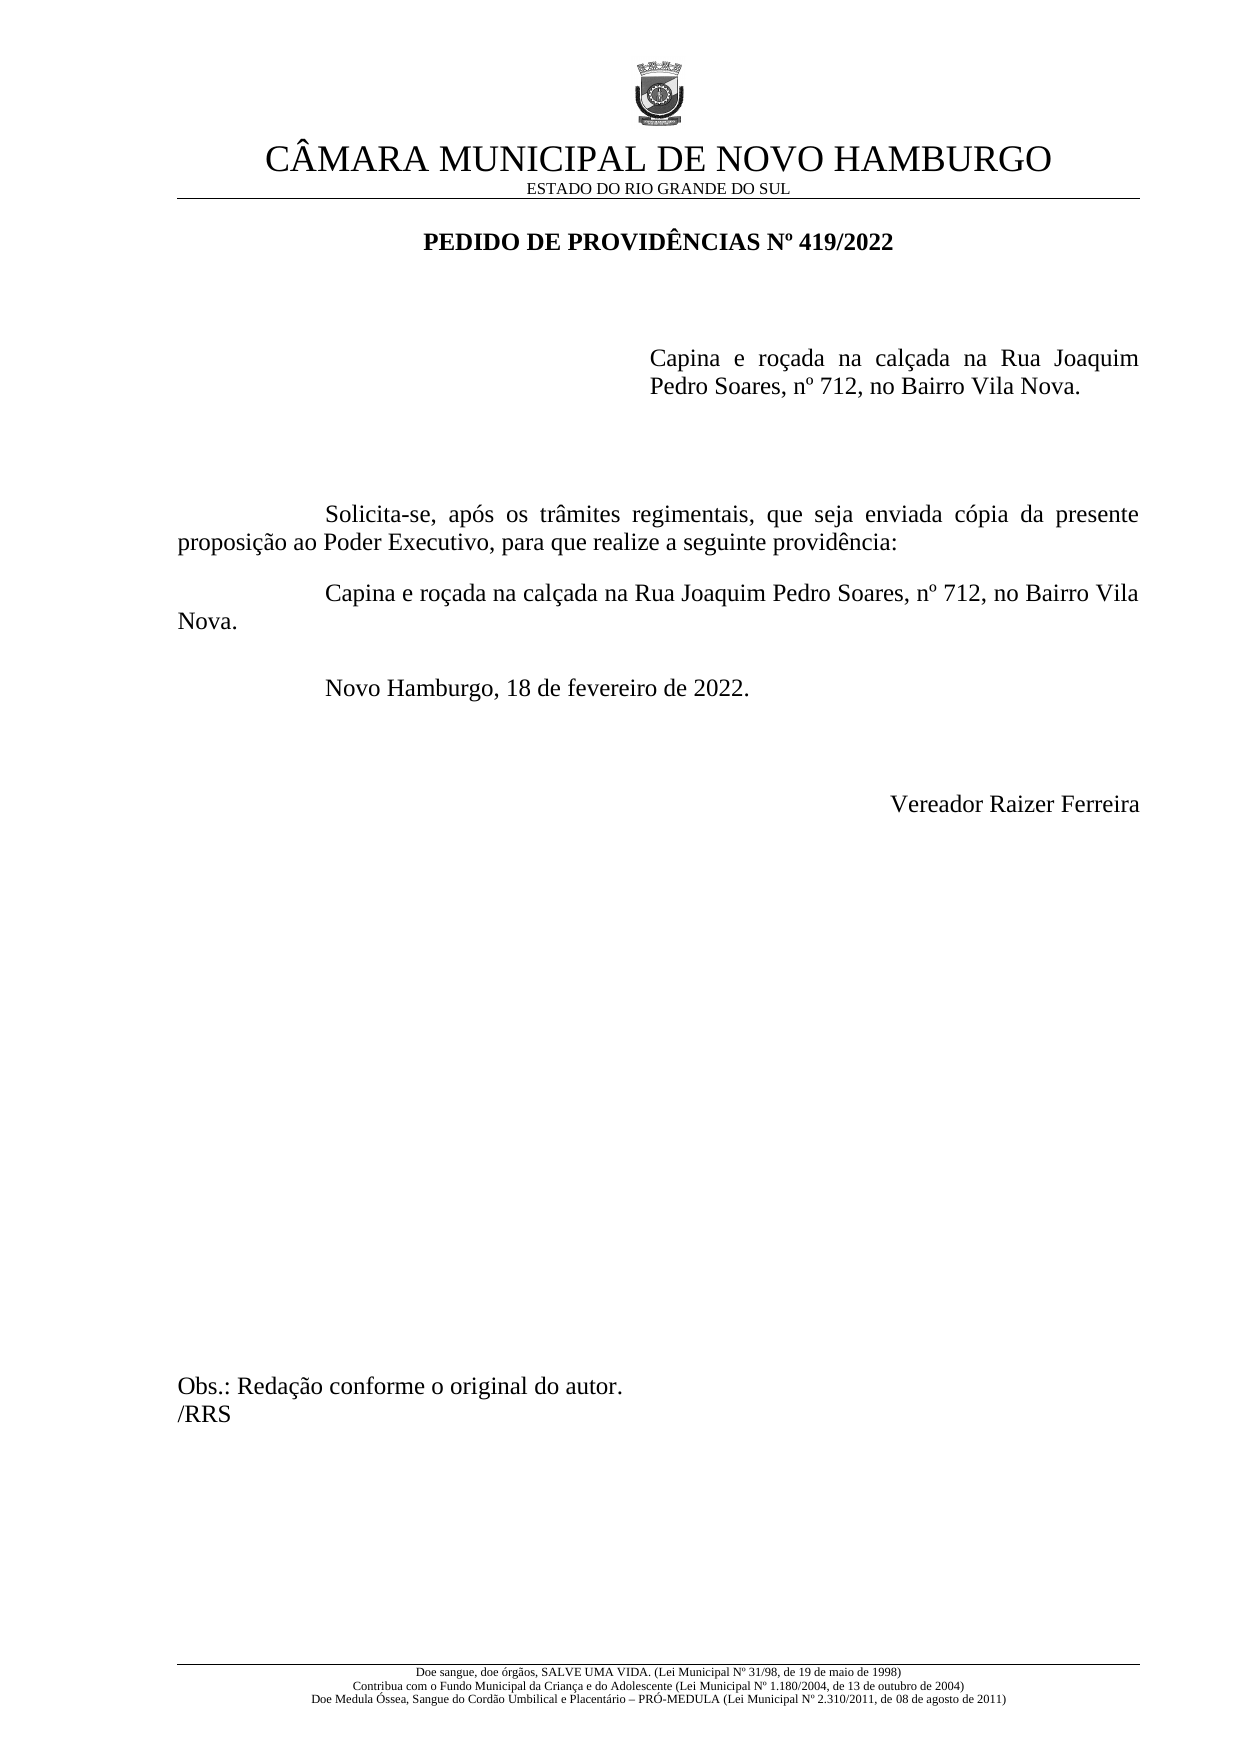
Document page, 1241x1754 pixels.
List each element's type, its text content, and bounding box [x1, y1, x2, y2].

text Capina e roçada na calçada na Rua Joaquim Pedro Soares, nº 712, no Bairro Vila Nova. [649, 344, 1140, 400]
text Capina e roçada na calçada na Rua Joaquim Pedro Soares, nº 712, no Bairro Vila Nova. [177, 579, 1140, 635]
text /RRS [177, 1400, 1140, 1428]
text PEDIDO DE PROVIDÊNCIAS Nº 419/2022 [177, 228, 1140, 256]
text Vereador Raizer Ferreira [649, 790, 1140, 818]
text Obs.: Redação conforme o original do autor. [177, 1372, 1140, 1400]
text Novo Hamburgo, 18 de fevereiro de 2022. [177, 674, 1140, 702]
text Solicita-se, após os trâmites regimentais, que seja enviada cópia da presente proposição ao Poder Executivo, para que realize a seguinte providência: [177, 500, 1140, 556]
